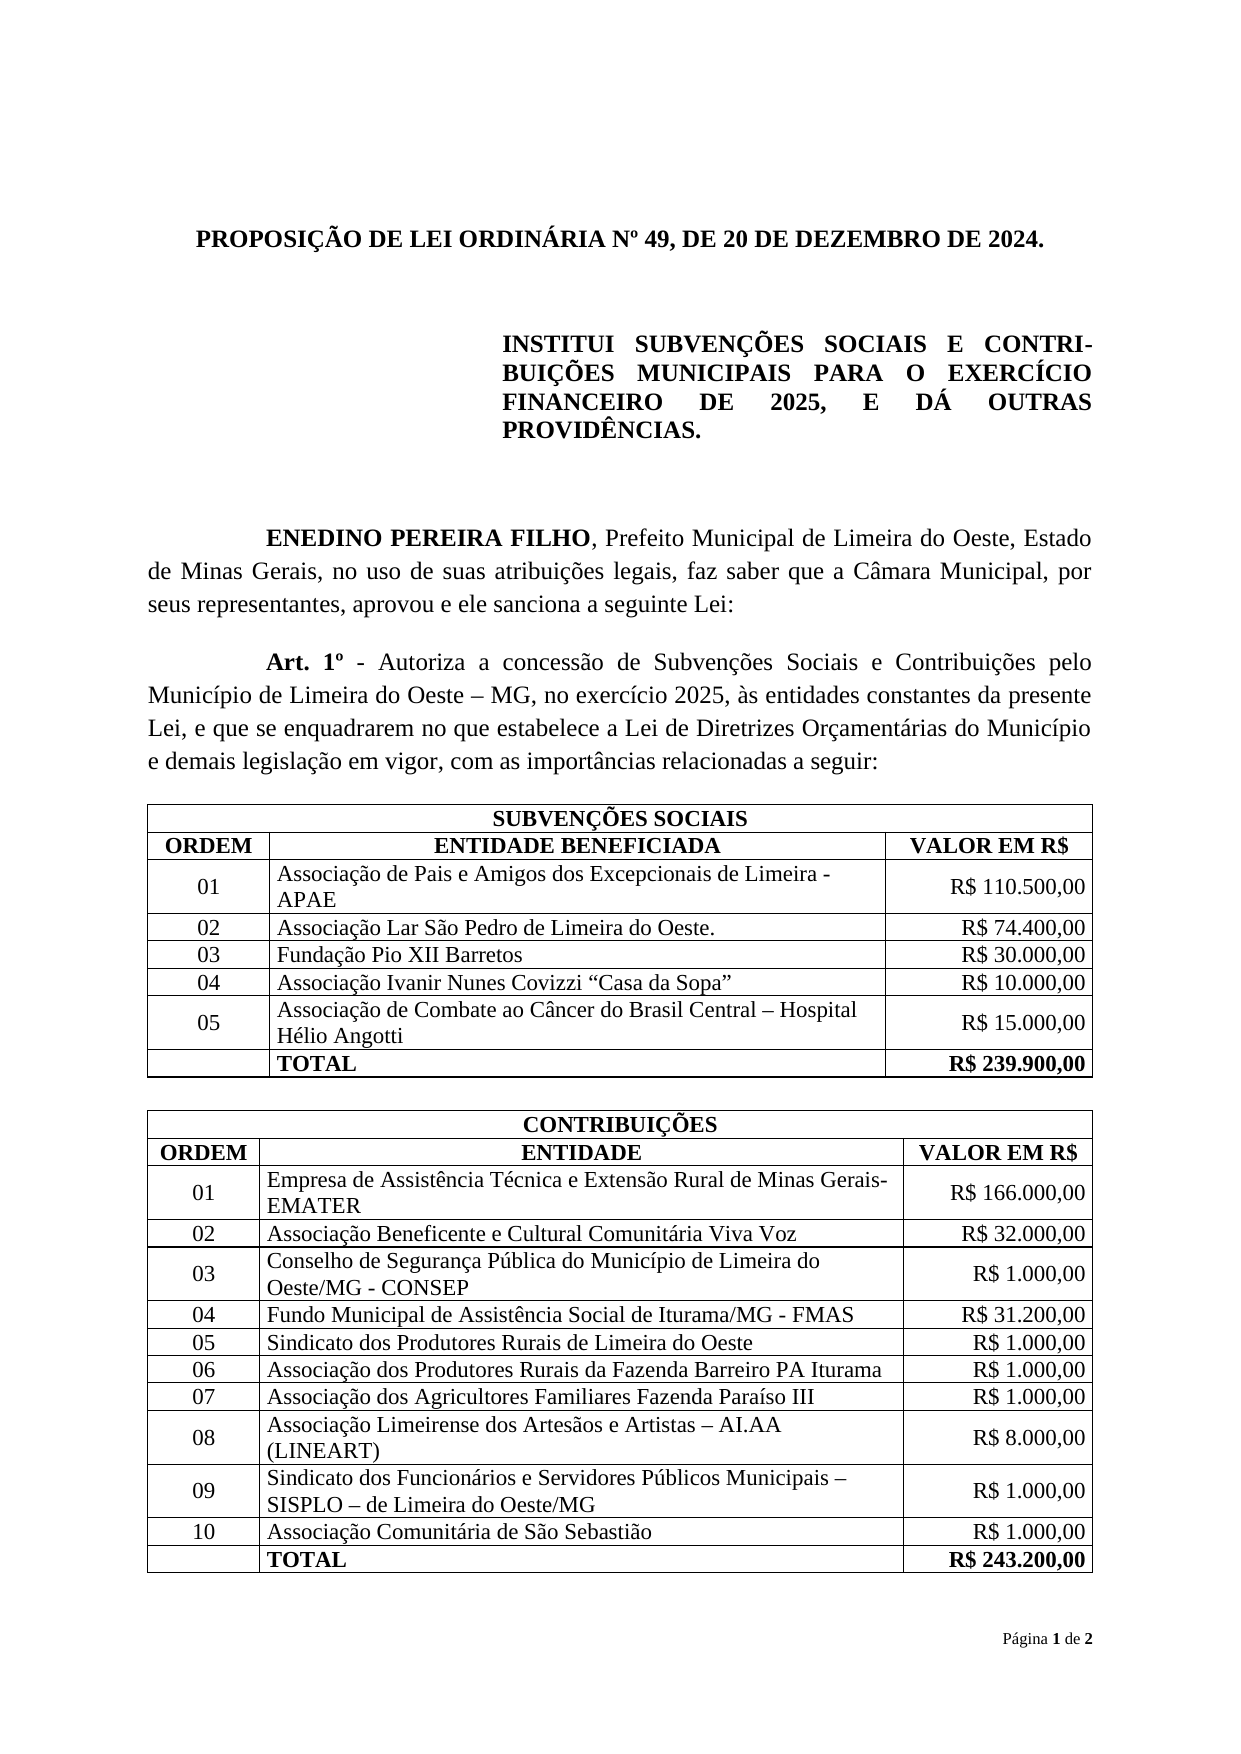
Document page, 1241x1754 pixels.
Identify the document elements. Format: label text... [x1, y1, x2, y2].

table_cell Associação dos Produtores Rurais da Fazenda Barreiro PA Iturama [260, 1356, 903, 1382]
table_cell ORDEM [148, 1139, 259, 1165]
table_cell 10 [148, 1518, 259, 1544]
table_cell R$ 32.000,00 [904, 1220, 1092, 1246]
table_cell Associação de Combate ao Câncer do Brasil Central – Hospital Hélio Angotti [270, 996, 885, 1049]
table_cell R$ 110.500,00 [886, 860, 1092, 913]
table_cell R$ 30.000,00 [886, 941, 1092, 967]
table_cell 07 [148, 1383, 259, 1410]
table_cell R$ 31.200,00 [904, 1301, 1092, 1327]
table_cell Associação Ivanir Nunes Covizzi “Casa da Sopa” [270, 969, 885, 995]
table_cell 05 [148, 996, 269, 1049]
table_cell [148, 1546, 259, 1572]
table_cell R$ 8.000,00 [904, 1411, 1092, 1463]
table_cell R$ 1.000,00 [904, 1356, 1092, 1382]
table_cell Associação de Pais e Amigos dos Excepcionais de Limeira - APAE [270, 860, 885, 913]
table_cell R$ 1.000,00 [904, 1329, 1092, 1355]
table_cell R$ 1.000,00 [904, 1518, 1092, 1544]
table_cell Associação dos Agricultores Familiares Fazenda Paraíso III [260, 1383, 903, 1410]
table_cell 05 [148, 1329, 259, 1355]
table_cell Empresa de Assistência Técnica e Extensão Rural de Minas Gerais- EMATER [260, 1166, 903, 1219]
table_cell 08 [148, 1411, 259, 1463]
table_cell Associação Lar São Pedro de Limeira do Oeste. [270, 914, 885, 940]
table_cell ORDEM [148, 833, 269, 859]
table_cell Conselho de Segurança Pública do Município de Limeira do Oeste/MG - CONSEP [260, 1248, 903, 1300]
table_cell R$ 243.200,00 [904, 1546, 1092, 1572]
table_header CONTRIBUIÇÕES [148, 1111, 1092, 1138]
table_cell [148, 1050, 269, 1076]
table_cell 04 [148, 969, 269, 995]
table_cell R$ 1.000,00 [904, 1383, 1092, 1410]
table_cell 02 [148, 1220, 259, 1246]
table_cell 01 [148, 1166, 259, 1219]
table_cell ENTIDADE BENEFICIADA [270, 833, 885, 859]
table_cell 04 [148, 1301, 259, 1327]
table_cell Fundo Municipal de Assistência Social de Iturama/MG - FMAS [260, 1301, 903, 1327]
text INSTITUI SUBVENÇÕES SOCIAIS E CONTRI­BUIÇÕES MUNICIPAIS PARA O EXERCÍCIO FINANCEIRO DE 2025, E DÁ OUTRAS PROVIDÊNCIAS. [502, 329, 1093, 444]
table_cell Associação Beneficente e Cultural Comunitária Viva Voz [260, 1220, 903, 1246]
table_cell Fundação Pio XII Barretos [270, 941, 885, 967]
table_cell 02 [148, 914, 269, 940]
text ENEDINO PEREIRA FILHO, Prefeito Municipal de Limeira do Oeste, Estado de Minas Gerais, no uso de suas atribuições legais, faz saber que a Câmara Municipal, por seus representantes, aprovou e ele sanciona a seguinte Lei: [148, 523, 1093, 618]
table_cell R$ 10.000,00 [886, 969, 1092, 995]
table_cell R$ 15.000,00 [886, 996, 1092, 1049]
table_cell R$ 74.400,00 [886, 914, 1092, 940]
table_cell R$ 239.900,00 [886, 1050, 1092, 1076]
table_cell TOTAL [270, 1050, 885, 1076]
table_cell VALOR EM R$ [904, 1139, 1092, 1165]
table_cell 03 [148, 1248, 259, 1300]
table_cell R$ 1.000,00 [904, 1248, 1092, 1300]
text Art. 1º - Autoriza a concessão de Subvenções Sociais e Contribuições pelo Município de Limeira do Oeste – MG, no exercício 2025, às entidades constantes da presente Lei, e que se enquadrarem no que estabelece a Lei de Diretrizes Orçamentárias do Município e demais legislação em vigor, com as importâncias relacionadas a seguir: [148, 647, 1093, 775]
table_cell Associação Limeirense dos Artesãos e Artistas – AI.AA (LINEART) [260, 1411, 903, 1463]
table_cell 03 [148, 941, 269, 967]
table_cell Sindicato dos Produtores Rurais de Limeira do Oeste [260, 1329, 903, 1355]
table_cell R$ 1.000,00 [904, 1465, 1092, 1517]
table_cell ENTIDADE [260, 1139, 903, 1165]
table_cell 01 [148, 860, 269, 913]
table_cell VALOR EM R$ [886, 833, 1092, 859]
table_cell 09 [148, 1465, 259, 1517]
table_cell Associação Comunitária de São Sebastião [260, 1518, 903, 1544]
table_cell TOTAL [260, 1546, 903, 1572]
table_cell R$ 166.000,00 [904, 1166, 1092, 1219]
table_cell Sindicato dos Funcionários e Servidores Públicos Municipais – SISPLO – de Limeira do Oeste/MG [260, 1465, 903, 1517]
table_header SUBVENÇÕES SOCIAIS [148, 805, 1092, 832]
table_cell 06 [148, 1356, 259, 1382]
text PROPOSIÇÃO DE LEI ORDINÁRIA Nº 49, DE 20 DE DEZEMBRO DE 2024. [148, 224, 1093, 253]
